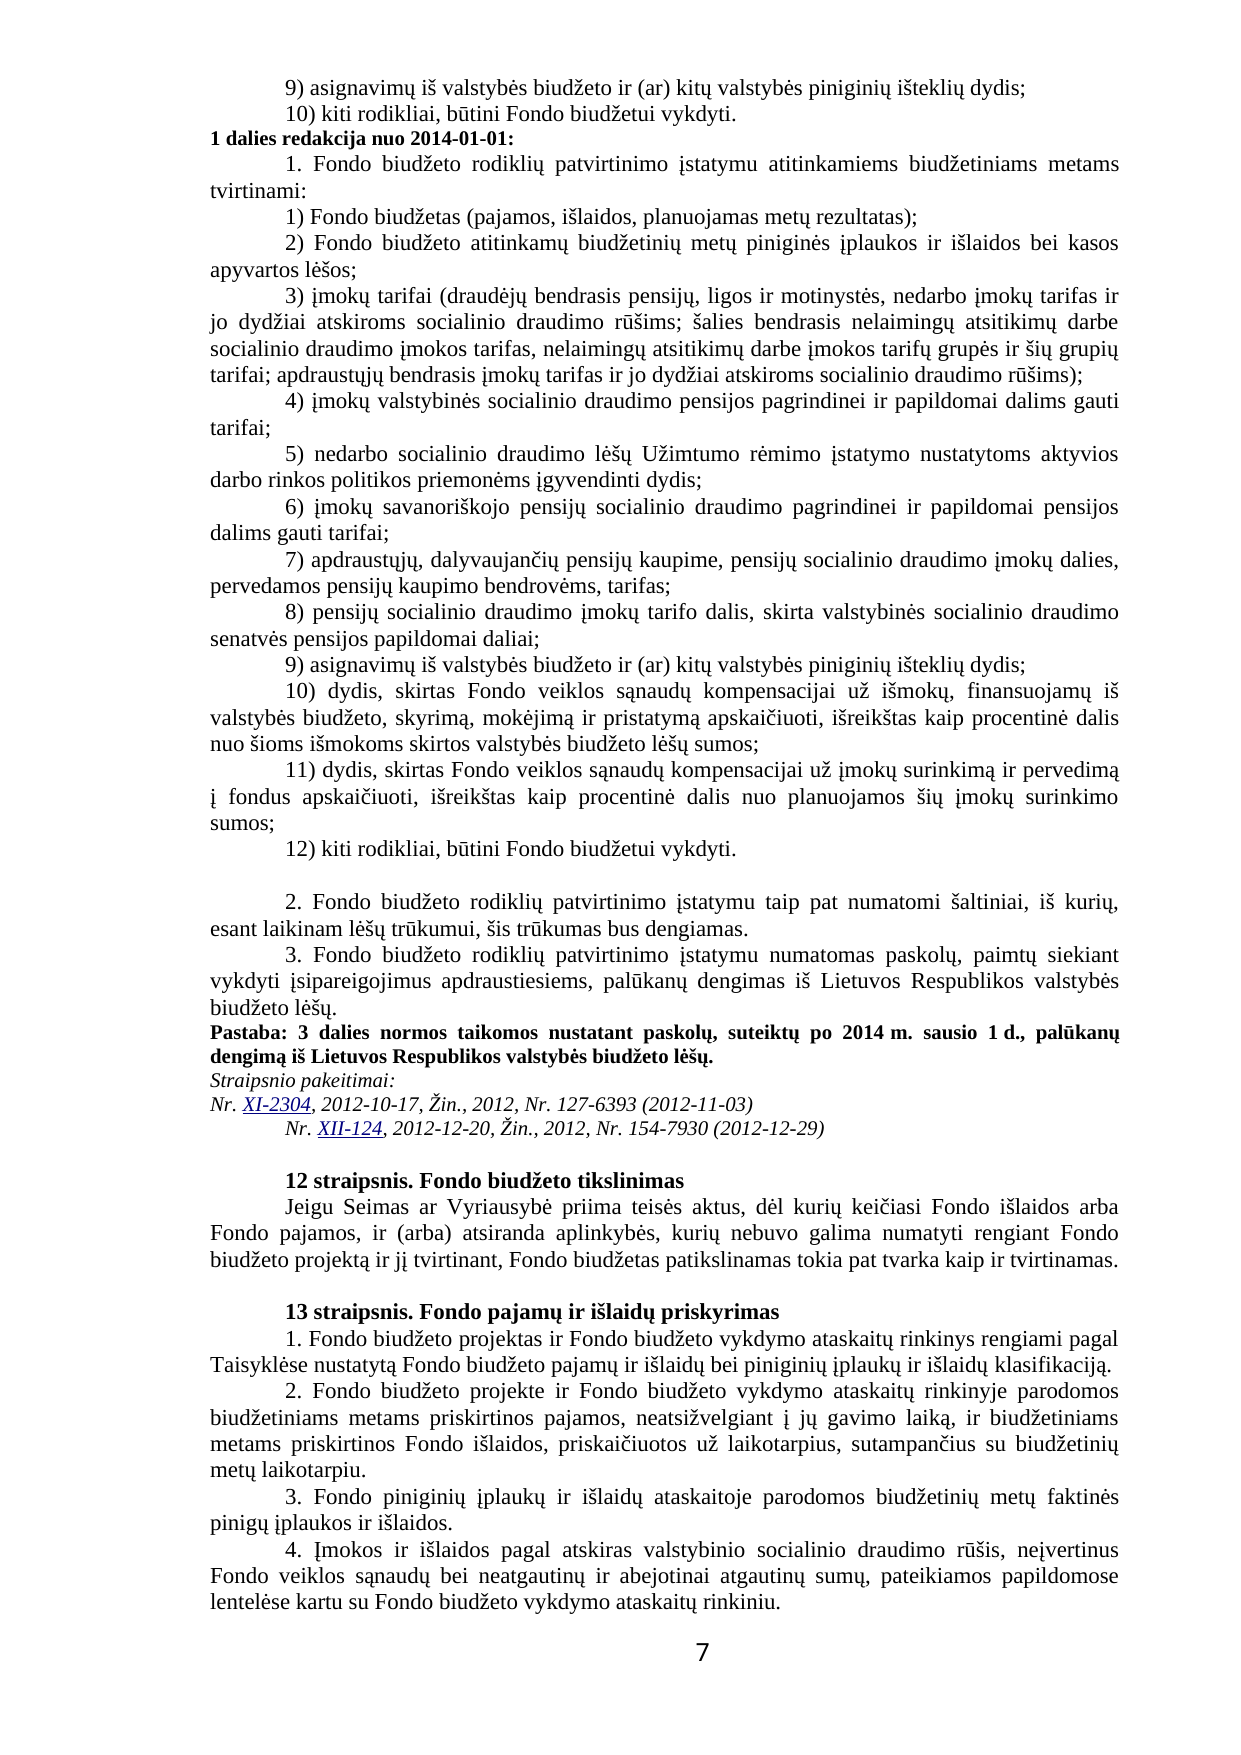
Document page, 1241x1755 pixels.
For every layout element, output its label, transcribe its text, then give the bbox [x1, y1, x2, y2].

text 10) dydis, skirtas Fondo veiklos sąnaudų kompensacijai už išmokų, finansuojamų iš valstybės biudžeto, skyrimą, mokėjimą ir pristatymą apskaičiuoti, išreikštas kaip procentinė dalis nuo šioms išmokoms skirtos valstybės biudžeto lėšų sumos; [210, 677, 1120, 756]
text 3. Fondo biudžeto rodiklių patvirtinimo įstatymu numatomas paskolų, paimtų siekiant vykdyti įsipareigojimus apdraustiesiems, palūkanų dengimas iš Lietuvos Respublikos valstybės biudžeto lėšų. [210, 941, 1120, 1020]
text 2. Fondo biudžeto projekte ir Fondo biudžeto vykdymo ataskaitų rinkinyje parodomos biudžetiniams metams priskirtinos pajamos, neatsižvelgiant į jų gavimo laiką, ir biudžetiniams metams priskirtinos Fondo išlaidos, priskaičiuotos už laikotarpius, sutampančius su biudžetinių metų laikotarpiu. [210, 1377, 1120, 1483]
text 8) pensijų socialinio draudimo įmokų tarifo dalis, skirta valstybinės socialinio draudimo senatvės pensijos papildomai daliai; [210, 598, 1120, 651]
text 1) Fondo biudžetas (pajamos, išlaidos, planuojamas metų rezultatas); [210, 203, 1120, 229]
text 2) Fondo biudžeto atitinkamų biudžetinių metų piniginės įplaukos ir išlaidos bei kasos apyvartos lėšos; [210, 229, 1120, 282]
text Straipsnio pakeitimai: [210, 1068, 1120, 1092]
text 2. Fondo biudžeto rodiklių patvirtinimo įstatymu taip pat numatomi šaltiniai, iš kurių, esant laikinam lėšų trūkumui, šis trūkumas bus dengiamas. [210, 888, 1120, 941]
text 10) kiti rodikliai, būtini Fondo biudžetui vykdyti. [210, 100, 1120, 126]
text 1. Fondo biudžeto projektas ir Fondo biudžeto vykdymo ataskaitų rinkinys rengiami pagal Taisyklėse nustatytą Fondo biudžeto pajamų ir išlaidų bei piniginių įplaukų ir išlaidų klasifikaciją. [210, 1325, 1120, 1377]
text 13 straipsnis. Fondo pajamų ir išlaidų priskyrimas [210, 1298, 1120, 1325]
text 12) kiti rodikliai, būtini Fondo biudžetui vykdyti. [210, 836, 1120, 862]
text 4) įmokų valstybinės socialinio draudimo pensijos pagrindinei ir papildomai dalims gauti tarifai; [210, 387, 1120, 440]
text 3) įmokų tarifai (draudėjų bendrasis pensijų, ligos ir motinystės, nedarbo įmokų tarifas ir jo dydžiai atskiroms socialinio draudimo rūšims; šalies bendrasis nelaimingų atsitikimų darbe socialinio draudimo įmokos tarifas, nelaimingų atsitikimų darbe įmokos tarifų grupės ir šių grupių tarifai; apdraustųjų bendrasis įmokų tarifas ir jo dydžiai atskiroms socialinio draudimo rūšims); [210, 282, 1120, 387]
text 5) nedarbo socialinio draudimo lėšų Užimtumo rėmimo įstatymo nustatytoms aktyvios darbo rinkos politikos priemonėms įgyvendinti dydis; [210, 440, 1120, 493]
text 9) asignavimų iš valstybės biudžeto ir (ar) kitų valstybės piniginių išteklių dydis; [210, 73, 1120, 100]
text 4. Įmokos ir išlaidos pagal atskiras valstybinio socialinio draudimo rūšis, neįvertinus Fondo veiklos sąnaudų bei neatgautinų ir abejotinai atgautinų sumų, pateikiamos papildomose lentelėse kartu su Fondo biudžeto vykdymo ataskaitų rinkiniu. [210, 1536, 1120, 1615]
text Nr. XI-2304, 2012-10-17, Žin., 2012, Nr. 127-6393 (2012-11-03) [210, 1092, 1120, 1116]
text 11) dydis, skirtas Fondo veiklos sąnaudų kompensacijai už įmokų surinkimą ir pervedimą į fondus apskaičiuoti, išreikštas kaip procentinė dalis nuo planuojamos šių įmokų surinkimo sumos; [210, 756, 1120, 836]
text Jeigu Seimas ar Vyriausybė priima teisės aktus, dėl kurių keičiasi Fondo išlaidos arba Fondo pajamos, ir (arba) atsiranda aplinkybės, kurių nebuvo galima numatyti rengiant Fondo biudžeto projektą ir jį tvirtinant, Fondo biudžetas patikslinamas tokia pat tvarka kaip ir tvirtinamas. [210, 1193, 1120, 1272]
text Pastaba: 3 dalies normos taikomos nustatant paskolų, suteiktų po 2014 m. sausio 1 d., palūkanų dengimą iš Lietuvos Respublikos valstybės biudžeto lėšų. [210, 1020, 1120, 1068]
text 3. Fondo piniginių įplaukų ir išlaidų ataskaitoje parodomos biudžetinių metų faktinės pinigų įplaukos ir išlaidos. [210, 1483, 1120, 1536]
text 6) įmokų savanoriškojo pensijų socialinio draudimo pagrindinei ir papildomai pensijos dalims gauti tarifai; [210, 493, 1120, 546]
text 1. Fondo biudžeto rodiklių patvirtinimo įstatymu atitinkamiems biudžetiniams metams tvirtinami: [210, 150, 1120, 203]
text 12 straipsnis. Fondo biudžeto tikslinimas [210, 1167, 1120, 1193]
text 7) apdraustųjų, dalyvaujančių pensijų kaupime, pensijų socialinio draudimo įmokų dalies, pervedamos pensijų kaupimo bendrovėms, tarifas; [210, 546, 1120, 598]
text 9) asignavimų iš valstybės biudžeto ir (ar) kitų valstybės piniginių išteklių dydis; [210, 651, 1120, 677]
text Nr. XII-124, 2012-12-20, Žin., 2012, Nr. 154-7930 (2012-12-29) [210, 1116, 1120, 1140]
text 1 dalies redakcija nuo 2014-01-01: [210, 126, 1120, 150]
